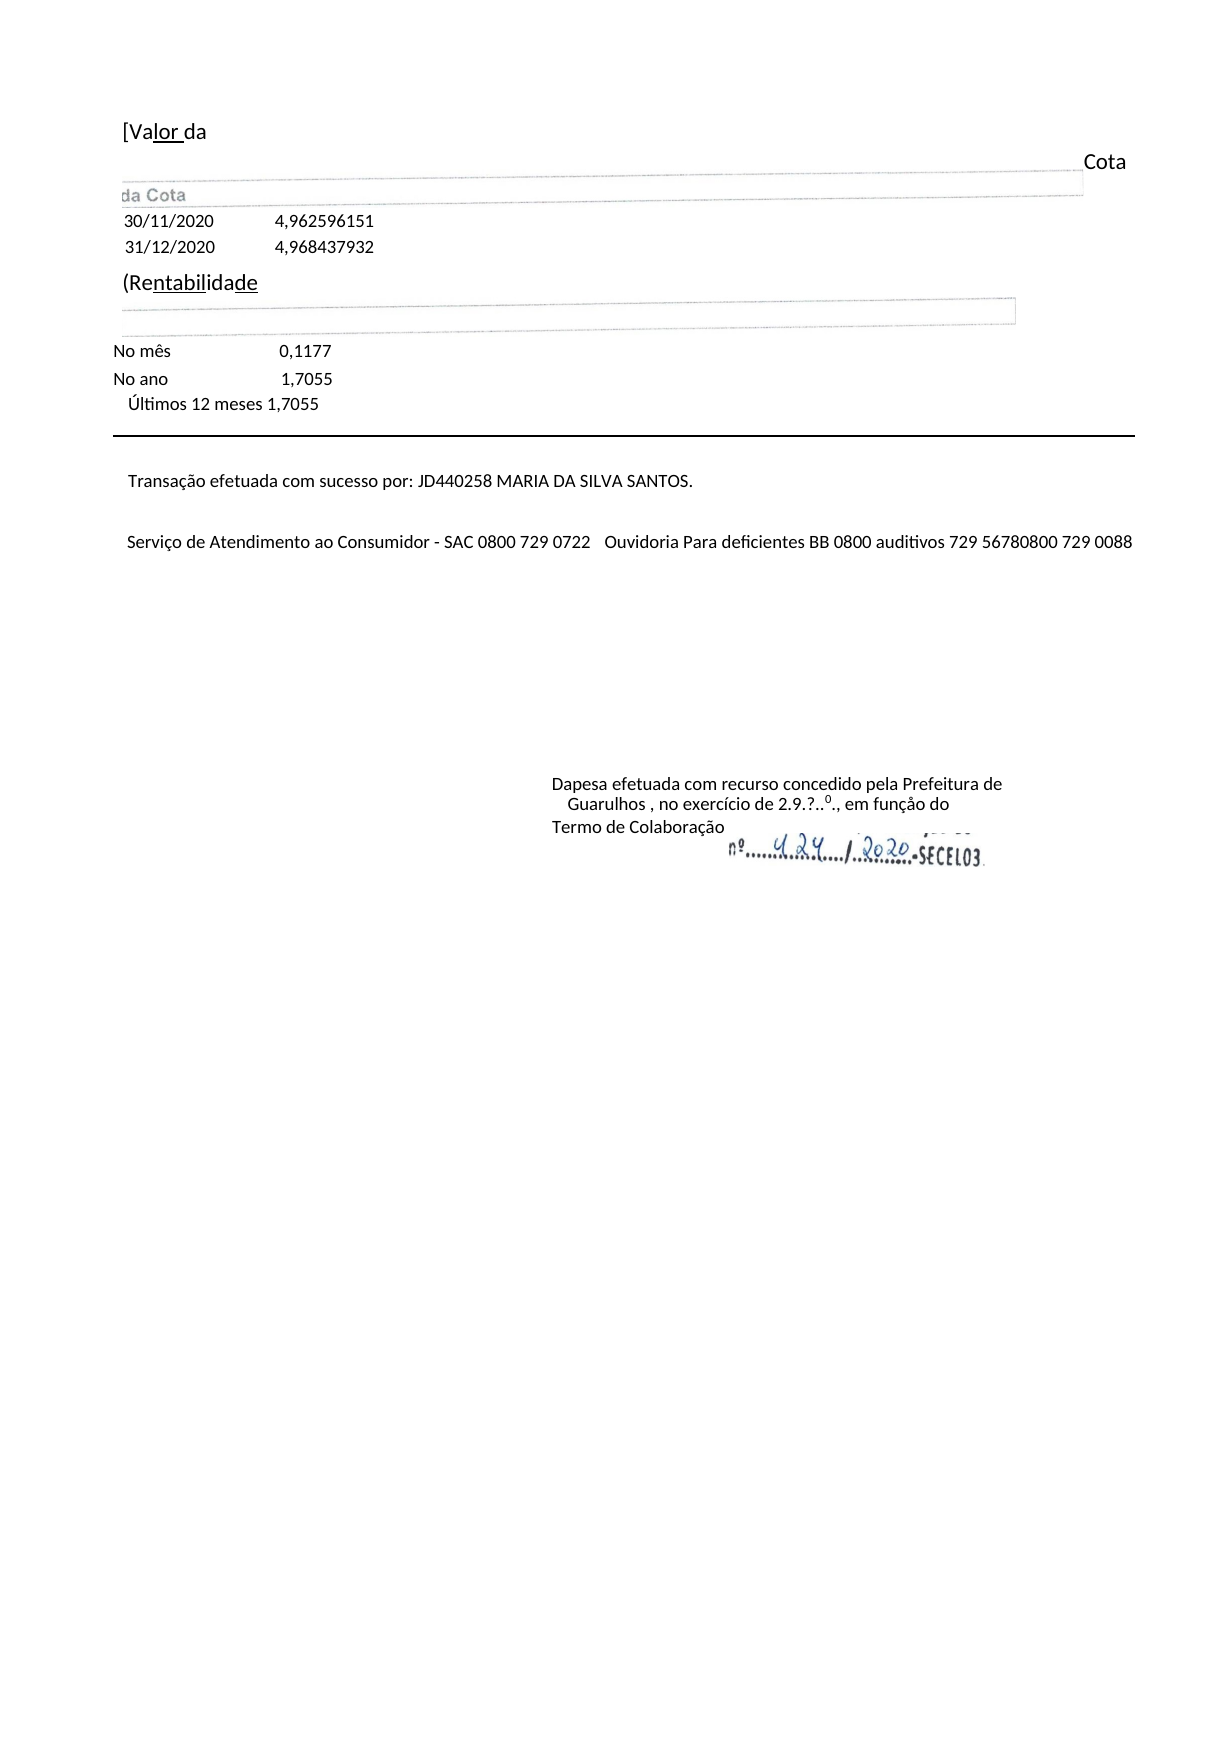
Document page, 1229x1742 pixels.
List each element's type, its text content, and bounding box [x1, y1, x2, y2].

text Últimos 12 meses 1,7055 [128, 392, 1133, 415]
subtitle [Valor da Cota [122, 117, 1133, 208]
text Serviço de Atendimento ao Consumidor - SAC 0800 729 0722 Ouvidoria Para deficientes BB 0800 auditivos 729 56780800 729 0088 [113, 531, 1133, 554]
text No ano 1,7055 [113, 367, 1133, 390]
text No mês 0,1177 [113, 339, 1133, 362]
text Transação efetuada com sucesso por: JD440258 MARIA DA SILVA SANTOS. [128, 469, 1133, 492]
text Dapesa efetuada com recurso concedido pela Prefeitura de Guarulhos , no exercício de 2.9.?..0., em funçåo do [552, 773, 1008, 815]
subtitle (Rentabilidade [122, 268, 1145, 337]
text 30/11/2020 4,962596151 31/12/2020 4,968437932 [123, 210, 456, 258]
text Termo de Colaboração [403, 815, 1133, 866]
